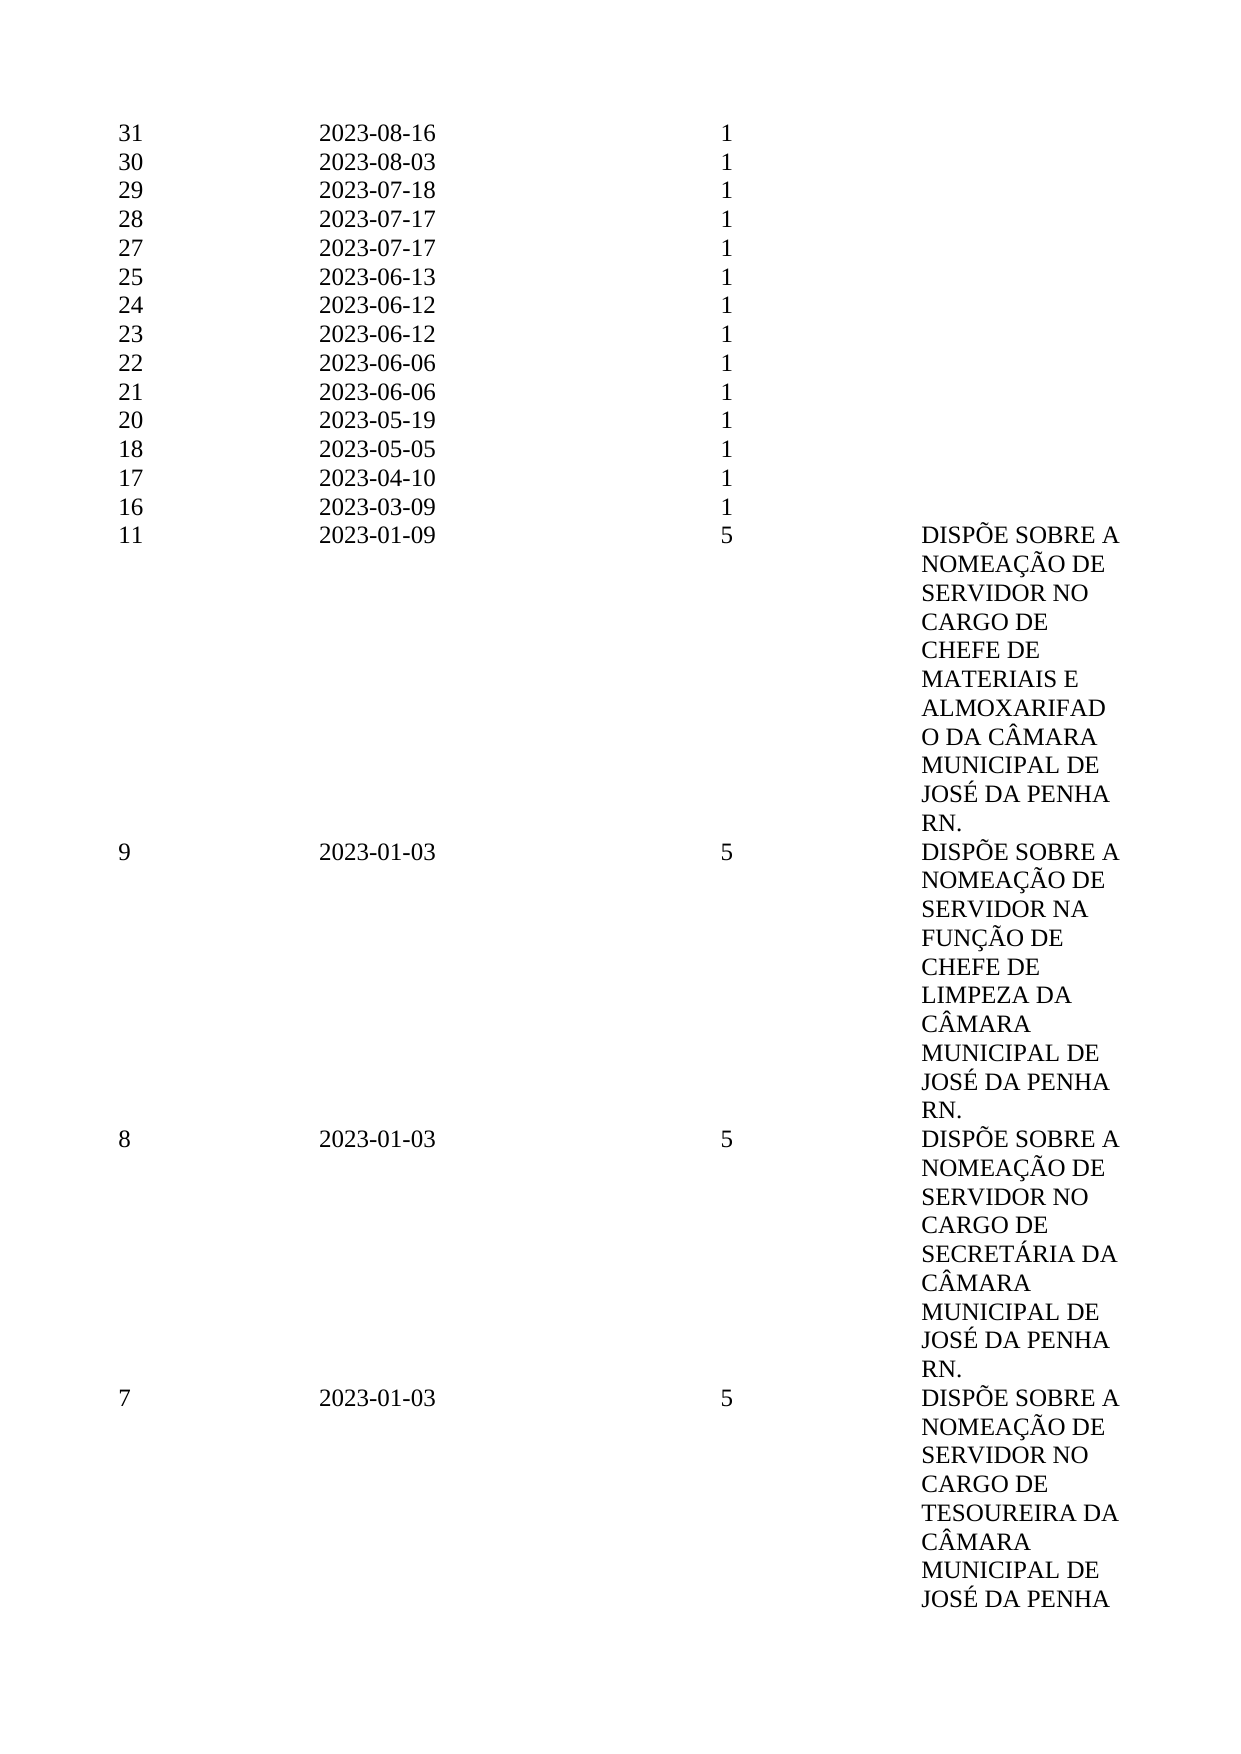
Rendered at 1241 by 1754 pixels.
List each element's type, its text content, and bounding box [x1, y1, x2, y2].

table_cell [520, 319, 720, 348]
table_cell 31 [118, 118, 319, 147]
table_cell 2023-01-03 [319, 837, 519, 1124]
table_cell 30 [118, 147, 319, 176]
table_cell [520, 492, 720, 521]
table_cell 5 [720, 521, 921, 837]
table_cell 1 [720, 463, 921, 492]
table_cell 2023-03-09 [319, 492, 519, 521]
table_cell 5 [720, 1124, 921, 1383]
table_cell [520, 291, 720, 319]
table_cell [520, 463, 720, 492]
table_cell 2023-04-10 [319, 463, 519, 492]
table_cell 2023-08-03 [319, 147, 519, 176]
table_cell 11 [118, 521, 319, 837]
table_cell 2023-08-16 [319, 118, 519, 147]
table_cell 1 [720, 147, 921, 176]
table_cell 2023-06-06 [319, 377, 519, 406]
table_cell 27 [118, 233, 319, 262]
table_cell 2023-05-19 [319, 406, 519, 434]
table_cell 1 [720, 377, 921, 406]
table_cell 2023-01-09 [319, 521, 519, 837]
table_cell [520, 434, 720, 463]
table_cell [921, 176, 1122, 204]
table_cell DISPÕE SOBRE A NOMEAÇÃO DE SERVIDOR NO CARGO DE CHEFE DE MATERIAIS E ALMOXARIFADO DA CÂMARA MUNICIPAL DE JOSÉ DA PENHA RN. [921, 521, 1122, 837]
table_cell 28 [118, 204, 319, 233]
table_cell 16 [118, 492, 319, 521]
table_cell [520, 233, 720, 262]
table_cell 25 [118, 262, 319, 291]
table_cell [520, 262, 720, 291]
table_cell [520, 1383, 720, 1613]
table_cell [921, 434, 1122, 463]
table_cell [921, 463, 1122, 492]
table_cell [921, 118, 1122, 147]
table_cell [921, 377, 1122, 406]
table_cell 18 [118, 434, 319, 463]
table_cell 9 [118, 837, 319, 1124]
table_cell [921, 348, 1122, 377]
table_cell 2023-06-12 [319, 291, 519, 319]
table_cell 1 [720, 291, 921, 319]
table_cell 24 [118, 291, 319, 319]
table_cell [921, 262, 1122, 291]
table_cell [520, 176, 720, 204]
table_cell [520, 837, 720, 1124]
table_cell 17 [118, 463, 319, 492]
table_cell [520, 204, 720, 233]
table_cell 1 [720, 434, 921, 463]
table_cell 20 [118, 406, 319, 434]
table_cell 1 [720, 319, 921, 348]
table_cell DISPÕE SOBRE A NOMEAÇÃO DE SERVIDOR NO CARGO DE TESOUREIRA DA CÂMARA MUNICIPAL DE JOSÉ DA PENHA [921, 1383, 1122, 1613]
table_cell DISPÕE SOBRE A NOMEAÇÃO DE SERVIDOR NA FUNÇÃO DE CHEFE DE LIMPEZA DA CÂMARA MUNICIPAL DE JOSÉ DA PENHA RN. [921, 837, 1122, 1124]
table_cell 2023-06-12 [319, 319, 519, 348]
table_cell [520, 348, 720, 377]
table_cell [520, 118, 720, 147]
table_cell [520, 1124, 720, 1383]
table_cell [921, 319, 1122, 348]
table_cell DISPÕE SOBRE A NOMEAÇÃO DE SERVIDOR NO CARGO DE SECRETÁRIA DA CÂMARA MUNICIPAL DE JOSÉ DA PENHA RN. [921, 1124, 1122, 1383]
table_cell 2023-01-03 [319, 1383, 519, 1613]
table_cell 1 [720, 262, 921, 291]
table_cell 1 [720, 176, 921, 204]
table_cell 23 [118, 319, 319, 348]
table_cell 1 [720, 406, 921, 434]
table_cell [921, 492, 1122, 521]
table_cell [520, 377, 720, 406]
table_cell [921, 291, 1122, 319]
table_cell 2023-05-05 [319, 434, 519, 463]
table_cell [921, 406, 1122, 434]
table_cell [921, 147, 1122, 176]
table_cell 21 [118, 377, 319, 406]
table_cell [520, 406, 720, 434]
table_cell 2023-06-06 [319, 348, 519, 377]
table_cell 1 [720, 204, 921, 233]
table_cell 7 [118, 1383, 319, 1613]
table_cell [520, 521, 720, 837]
table_cell 2023-06-13 [319, 262, 519, 291]
table_cell 2023-01-03 [319, 1124, 519, 1383]
table_cell 1 [720, 348, 921, 377]
table_cell [520, 147, 720, 176]
table_cell 1 [720, 492, 921, 521]
table_cell [921, 233, 1122, 262]
table_cell 2023-07-17 [319, 233, 519, 262]
table_cell 22 [118, 348, 319, 377]
table_cell [921, 204, 1122, 233]
table_cell 2023-07-18 [319, 176, 519, 204]
table_cell 1 [720, 233, 921, 262]
table_cell 1 [720, 118, 921, 147]
table_cell 5 [720, 1383, 921, 1613]
table_cell 8 [118, 1124, 319, 1383]
table_cell 29 [118, 176, 319, 204]
table_cell 2023-07-17 [319, 204, 519, 233]
table_cell 5 [720, 837, 921, 1124]
